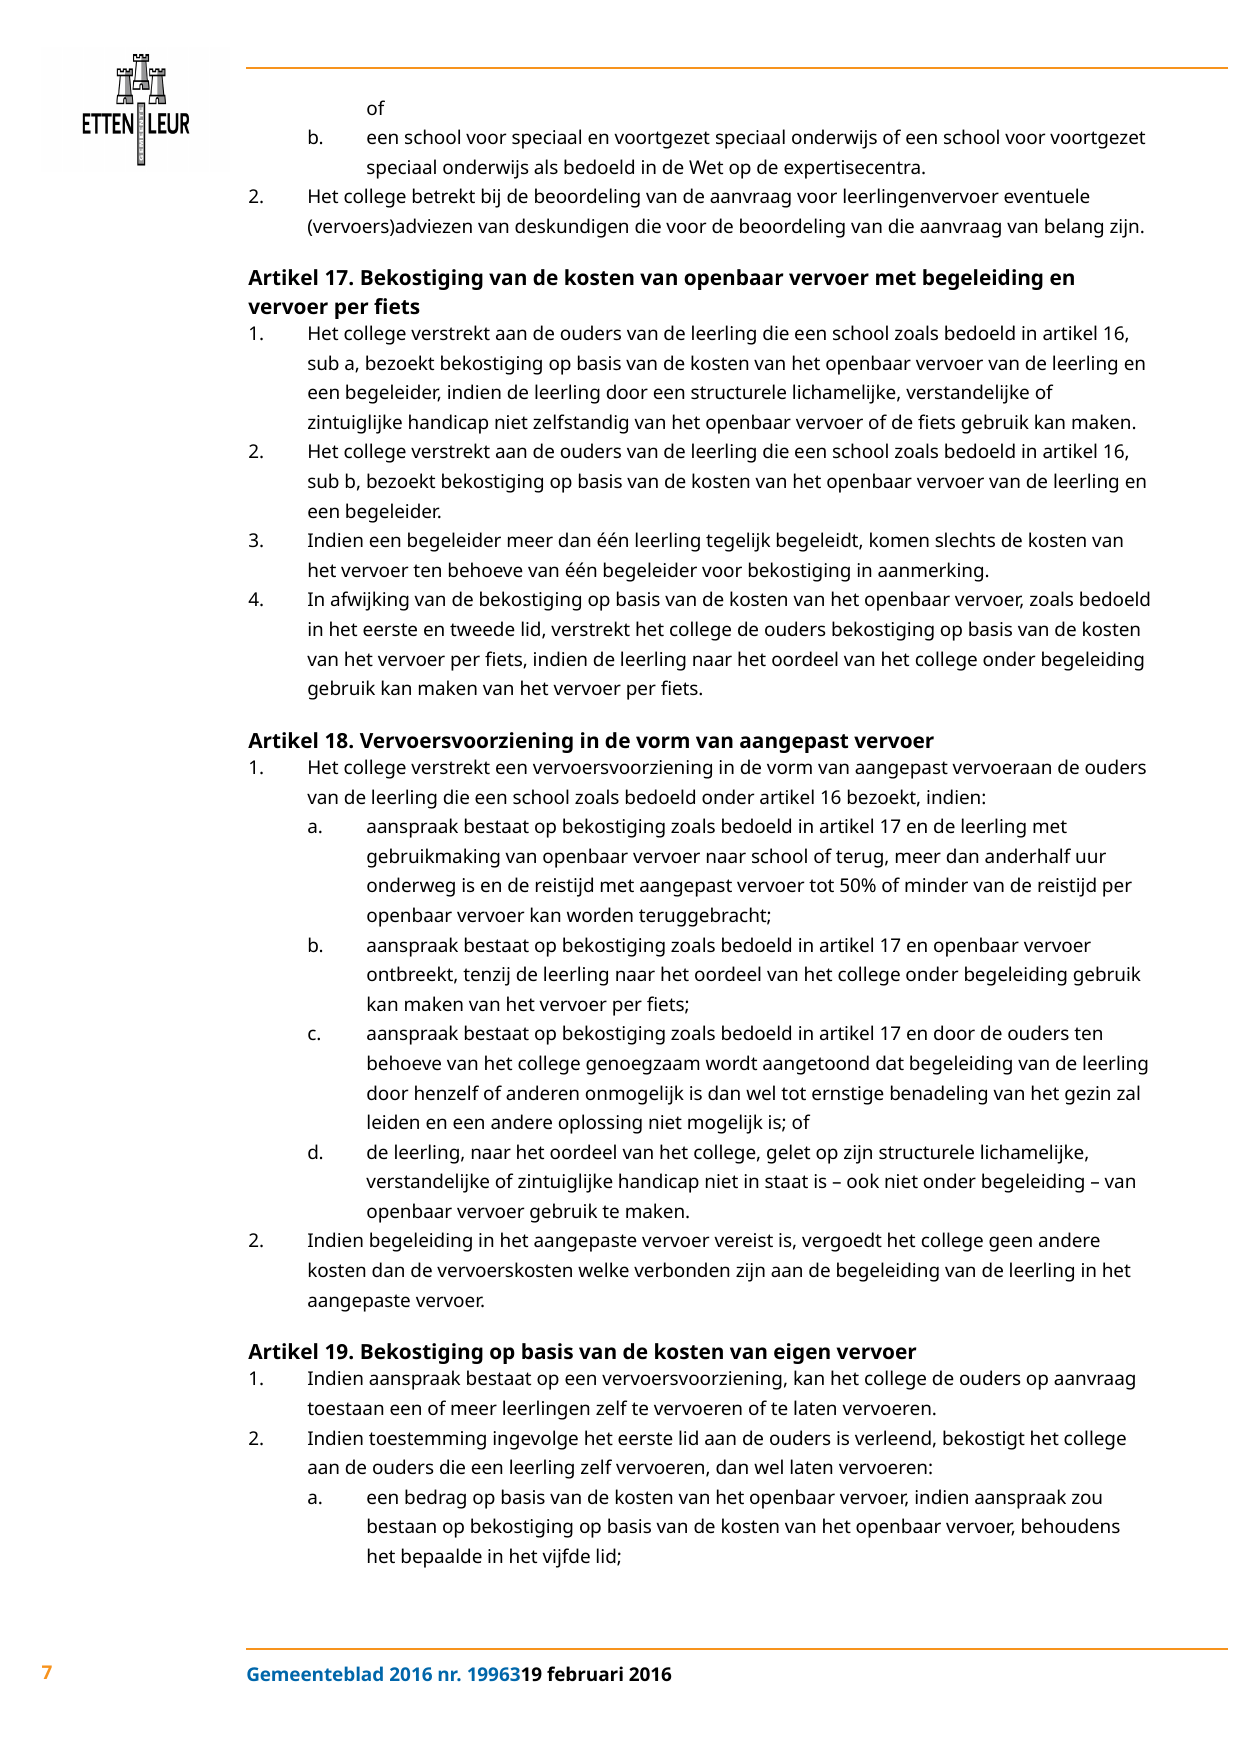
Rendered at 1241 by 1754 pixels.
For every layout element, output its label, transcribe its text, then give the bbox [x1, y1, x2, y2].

list Het college betrekt bij de beoordeling van de aanvraag voor leerlingenvervoer eventuele (vervoers)adviezen van deskundigen die voor de beoordeling van die aanvraag van belang zijn. [248, 183, 1152, 239]
list een bedrag op basis van de kosten van het openbaar vervoer, indien aanspraak zou bestaan op bekostiging op basis van de kosten van het openbaar vervoer, behoudens het bepaalde in het vijfde lid; [307, 1484, 1152, 1569]
list aanspraak bestaat op bekostiging zoals bedoeld in artikel 17 en de leerling met gebruikmaking van openbaar vervoer naar school of terug, meer dan anderhalf uur onderweg is en de reistijd met aangepast vervoer tot 50% of minder van de reistijd per openbaar vervoer kan worden teruggebracht; [307, 813, 1152, 928]
list Indien toestemming ingevolge het eerste lid aan de ouders is verleend, bekostigt het college aan de ouders die een leerling zelf vervoeren, dan wel laten vervoeren: [248, 1425, 1152, 1480]
text Artikel 19. Bekostiging op basis van de kosten van eigen vervoer [248, 1337, 1152, 1366]
list Het college verstrekt aan de ouders van de leerling die een school zoals bedoeld in artikel 16, sub a, bezoekt bekostiging op basis van de kosten van het openbaar vervoer van de leerling en een begeleider, indien de leerling door een structurele lichamelijke, verstandelijke of zintuiglijke handicap niet zelfstandig van het openbaar vervoer of de fiets gebruik kan maken. [248, 320, 1152, 435]
list Indien begeleiding in het aangepaste vervoer vereist is, vergoedt het college geen andere kosten dan de vervoerskosten welke verbonden zijn aan de begeleiding van de leerling in het aangepaste vervoer. [248, 1228, 1152, 1312]
list Het college verstrekt aan de ouders van de leerling die een school zoals bedoeld in artikel 16, sub b, bezoekt bekostiging op basis van de kosten van het openbaar vervoer van de leerling en een begeleider. [248, 439, 1152, 524]
list Indien aanspraak bestaat op een vervoersvoorziening, kan het college de ouders op aanvraag toestaan een of meer leerlingen zelf te vervoeren of te laten vervoeren. [248, 1366, 1152, 1421]
text Artikel 17. Bekostiging van de kosten van openbaar vervoer met begeleiding en vervoer per fiets [248, 263, 1152, 320]
list aanspraak bestaat op bekostiging zoals bedoeld in artikel 17 en door de ouders ten behoeve van het college genoegzaam wordt aangetoond dat begeleiding van de leerling door henzelf of anderen onmogelijk is dan wel tot ernstige benadeling van het gezin zal leiden en een andere oplossing niet mogelijk is; of [307, 1021, 1152, 1135]
list aanspraak bestaat op bekostiging zoals bedoeld in artikel 17 en openbaar vervoer ontbreekt, tenzij de leerling naar het oordeel van het college onder begeleiding gebruik kan maken van het vervoer per fiets; [307, 932, 1152, 1017]
list Het college verstrekt een vervoersvoorziening in de vorm van aangepast vervoeraan de ouders van de leerling die een school zoals bedoeld onder artikel 16 bezoekt, indien: [248, 754, 1152, 809]
picture [41, 47, 231, 172]
list een school voor voortgezet onderwijs als bedoeld in de Wet op het voortgezet onderwijs; of [307, 95, 1152, 121]
list een school voor speciaal en voortgezet speciaal onderwijs of een school voor voortgezet speciaal onderwijs als bedoeld in de Wet op de expertisecentra. [307, 124, 1152, 180]
text Artikel 18. Vervoersvoorziening in de vorm van aangepast vervoer [248, 726, 1152, 754]
list Indien een begeleider meer dan één leerling tegelijk begeleidt, komen slechts de kosten van het vervoer ten behoeve van één begeleider voor bekostiging in aanmerking. [248, 527, 1152, 583]
list de leerling, naar het oordeel van het college, gelet op zijn structurele lichamelijke, verstandelijke of zintuiglijke handicap niet in staat is – ook niet onder begeleiding – van openbaar vervoer gebruik te maken. [307, 1139, 1152, 1224]
list In afwijking van de bekostiging op basis van de kosten van het openbaar vervoer, zoals bedoeld in het eerste en tweede lid, verstrekt het college de ouders bekostiging op basis van de kosten van het vervoer per fiets, indien de leerling naar het oordeel van het college onder begeleiding gebruik kan maken van het vervoer per fiets. [248, 587, 1152, 701]
